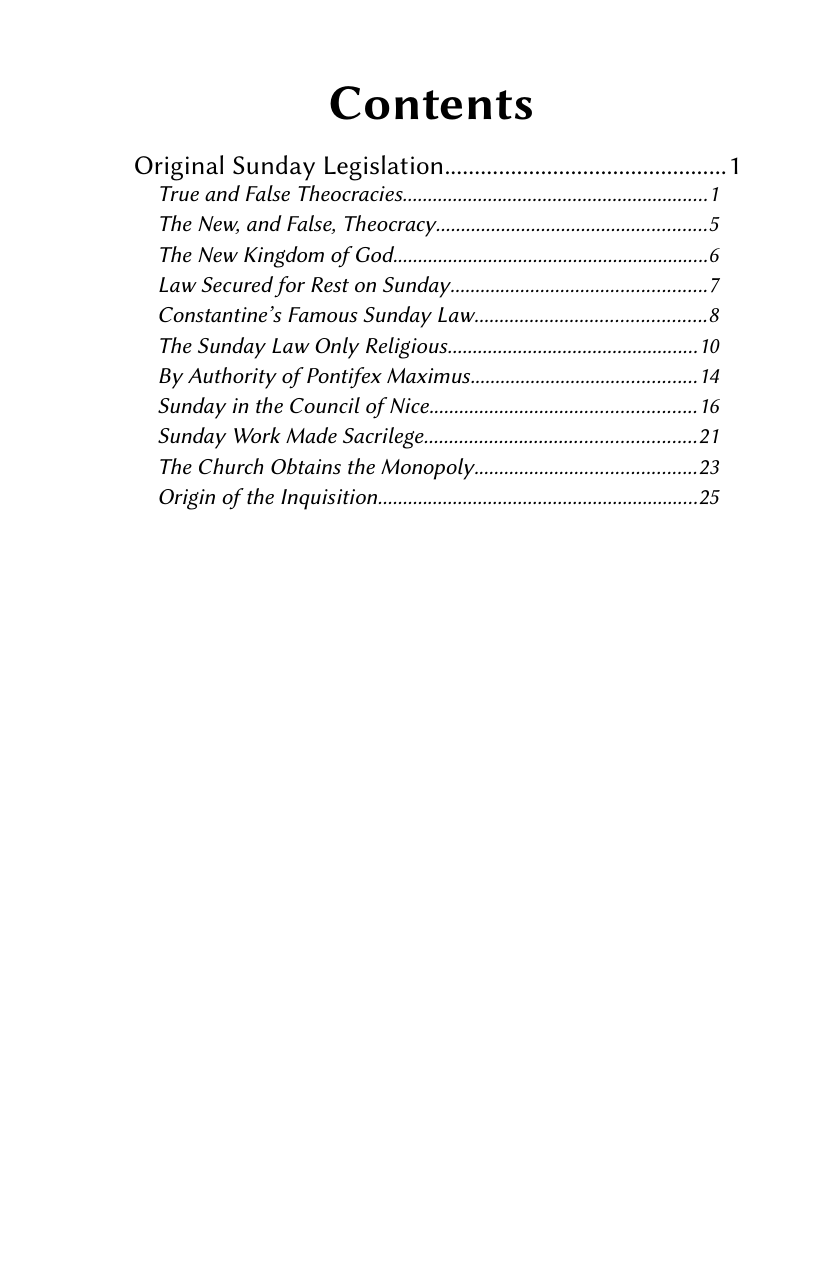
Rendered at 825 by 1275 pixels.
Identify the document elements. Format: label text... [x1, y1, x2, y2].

text Sunday Work Made Sacrilege 21 [127, 423, 750, 449]
text Original Sunday Legislation 1 [112, 150, 750, 181]
text The Sunday Law Only Religious 10 [127, 332, 750, 359]
text True and False Theocracies 1 [127, 181, 750, 207]
text Sunday in the Council of Nice 16 [127, 393, 750, 419]
text The New Kingdom of God 6 [127, 242, 750, 268]
title Contents [112, 75, 750, 132]
text By Authority of Pontifex Maximus 14 [127, 363, 750, 389]
text Constantine’s Famous Sunday Law 8 [127, 302, 750, 328]
text Law Secured for Rest on Sunday 7 [127, 272, 750, 298]
text Origin of the Inquisition 25 [127, 484, 750, 510]
text The New, and False, Theocracy 5 [127, 211, 750, 237]
text The Church Obtains the Monopoly 23 [127, 454, 750, 480]
